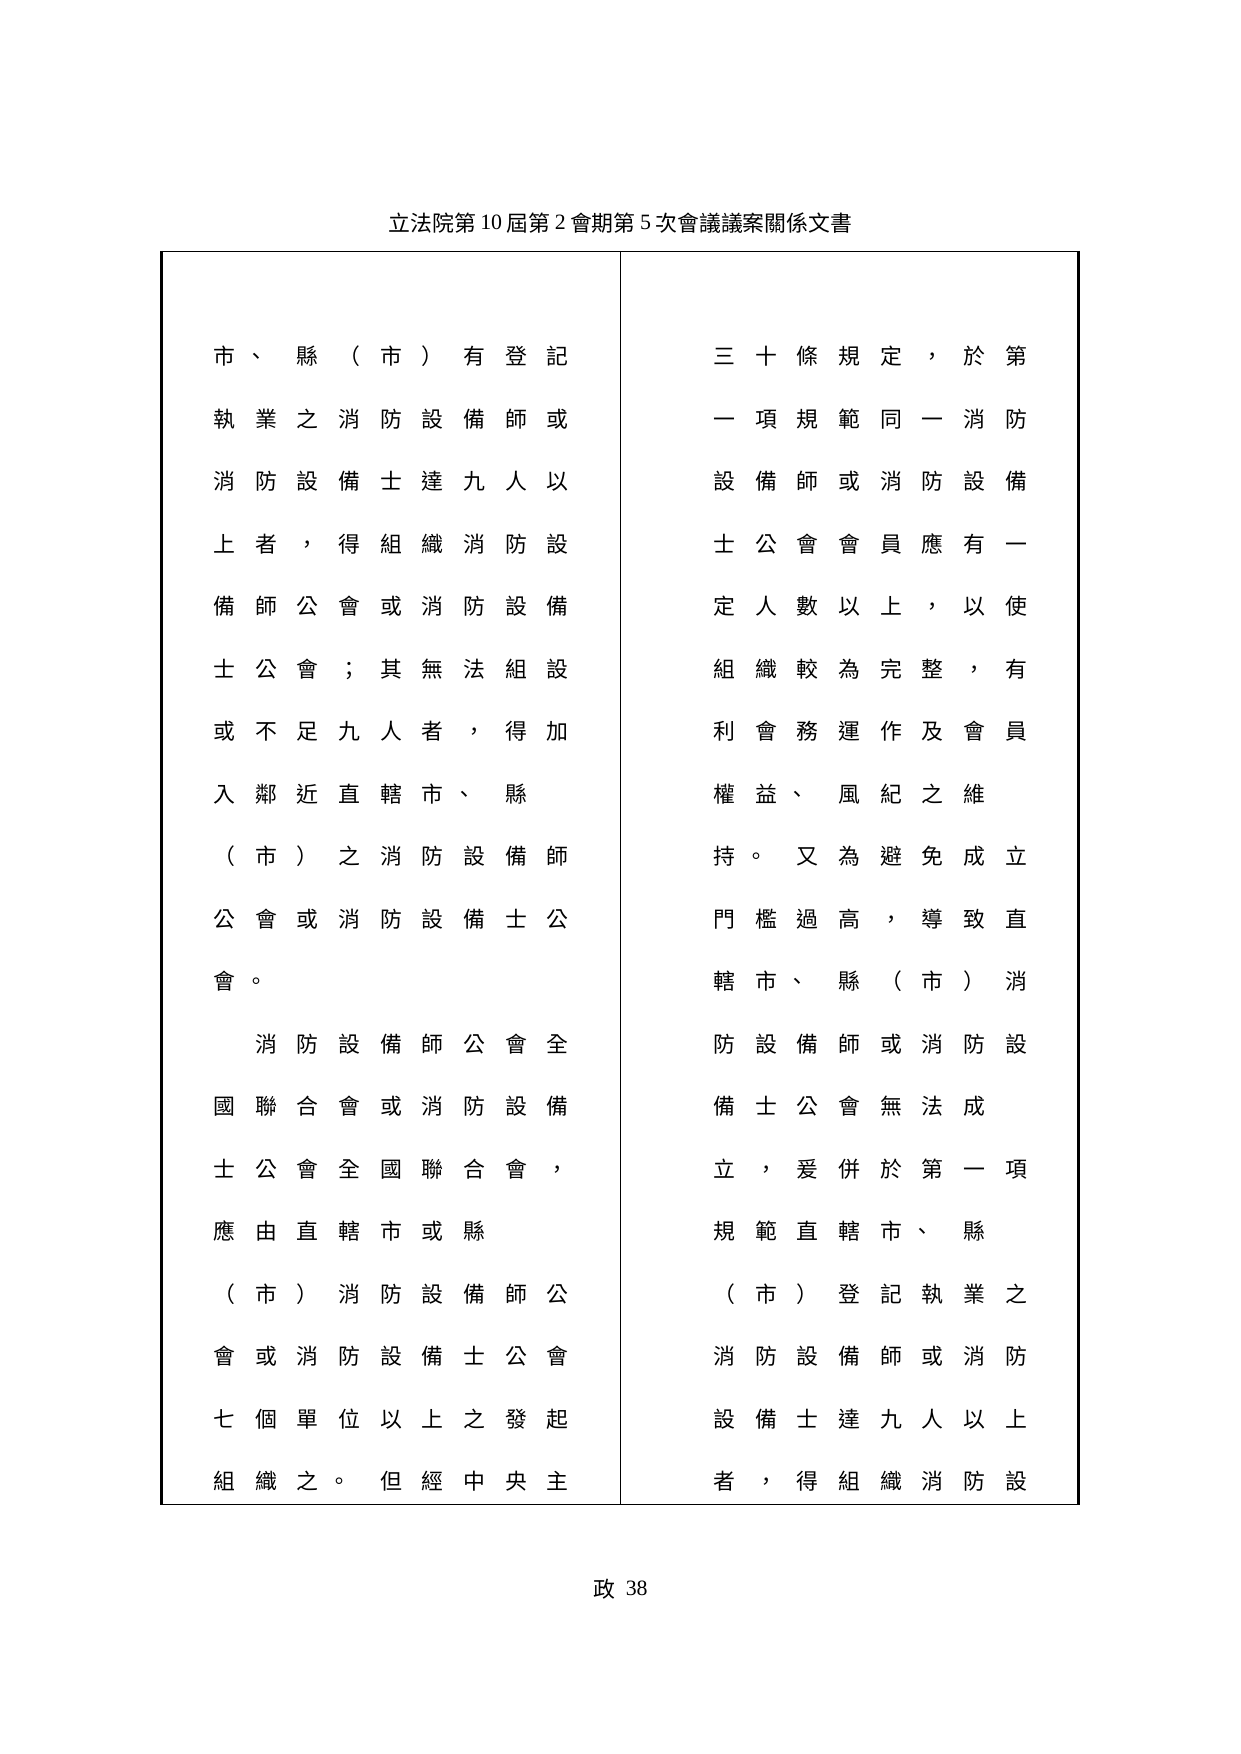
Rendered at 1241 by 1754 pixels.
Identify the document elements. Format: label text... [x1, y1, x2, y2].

table_cell 三十條規定，於第一項規範同一消防設備師或消防設備士公會會員應有一定人數以上，以使組織較為完整，有利會務運作及會員權益、風紀之維持。又為避免成立門檻過高，導致直轄市、縣（市）消防設備師或消防設備士公會無法成立，爰併於第一項規範直轄市、縣（市）登記執業之消防設備師或消防設備士達九人以上者，得組織消防設 [621, 252, 1077, 1504]
table_cell 市、縣（市）有登記執業之消防設備師或消防設備士達九人以上者，得組織消防設備師公會或消防設備士公會；其無法組設或不足九人者，得加入鄰近直轄市、縣（市）之消防設備師公會或消防設備士公會。 消防設備師公會全國聯合會或消防設備士公會全國聯合會，應由直轄市或縣（市）消防設備師公會或消防設備士公會七個單位以上之發起組織之。但經中央主 [163, 252, 620, 1504]
